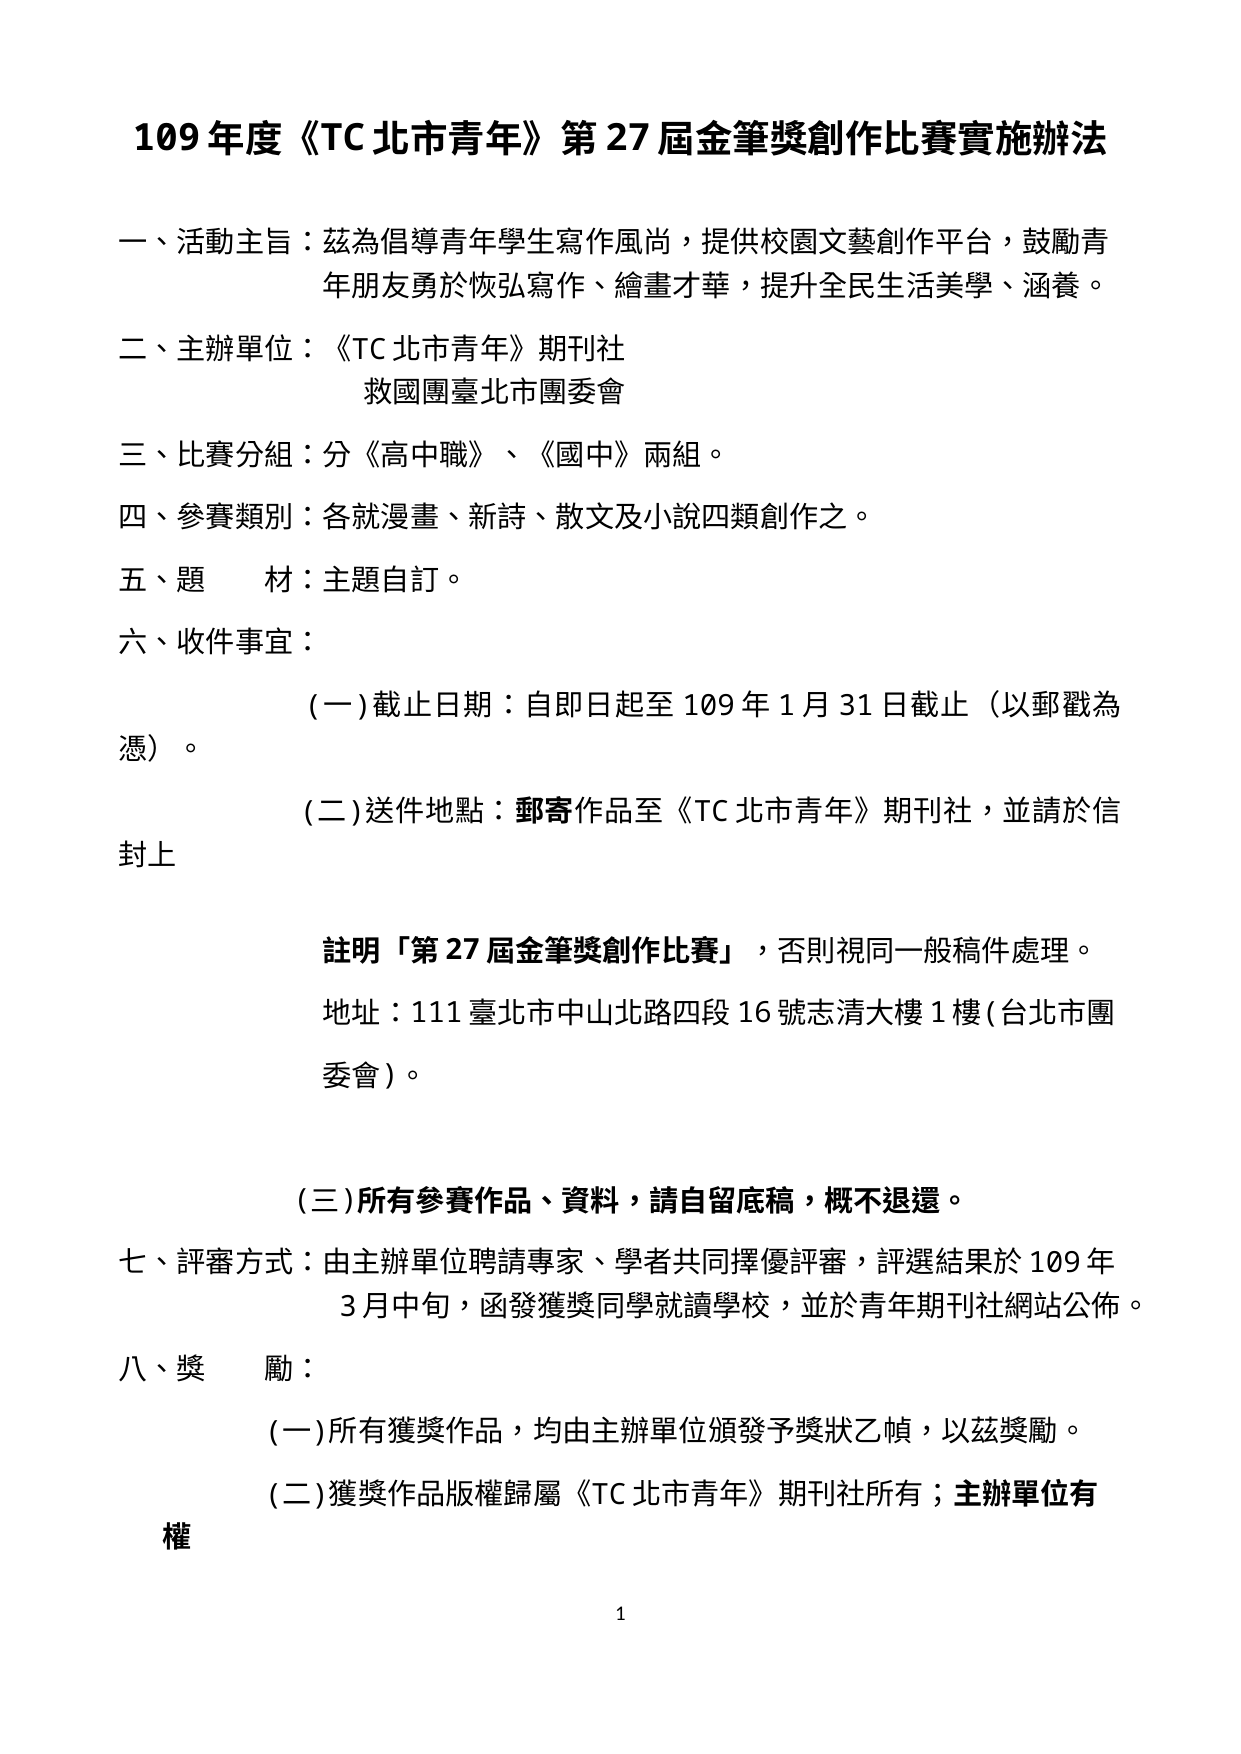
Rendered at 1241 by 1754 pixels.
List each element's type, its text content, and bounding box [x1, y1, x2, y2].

text 一、活動主旨：茲為倡導青年學生寫作風尚，提供校園文藝創作平台，鼓勵青 [118, 218, 1122, 262]
text 八、獎 勵： [118, 1344, 1122, 1388]
text 註明「第27屆金筆獎創作比賽」，否則視同一般稿件處理。 [322, 907, 1122, 969]
text (一)截止日期：自即日起至109年1月31日截止（以郵戳為憑）。 [118, 680, 1122, 768]
text 委會)。 [322, 1032, 1122, 1094]
text 三、比賽分組：分《高中職》、《國中》兩組。 [118, 430, 1122, 474]
text 六、收件事宜： [118, 618, 1122, 662]
text (二)獲獎作品版權歸屬《TC北市青年》期刊社所有；主辦單位有權 [162, 1469, 1122, 1557]
text 年朋友勇於恢弘寫作、繪畫才華，提升全民生活美學、涵養。 [322, 262, 1122, 305]
text 3月中旬，函發獲獎同學就讀學校，並於青年期刊社網站公佈。 [310, 1282, 1122, 1325]
text 四、參賽類別：各就漫畫、新詩、散文及小說四類創作之。 [118, 493, 1122, 537]
text (二)送件地點：郵寄作品至《TC北市青年》期刊社，並請於信封上 [118, 787, 1122, 874]
text (三)所有參賽作品、資料，請自留底稿，概不退還。 [118, 1157, 1122, 1219]
text 救國團臺北市團委會 [118, 368, 1122, 412]
text (一)所有獲獎作品，均由主辦單位頒發予獎狀乙幀，以茲獎勵。 [162, 1407, 1122, 1450]
text 五、題 材：主題自訂。 [118, 555, 1122, 599]
text 二、主辦單位：《TC北市青年》期刊社 [118, 324, 1122, 368]
text 109年度《TC北市青年》第27屆金筆獎創作比賽實施辦法 [118, 94, 1122, 157]
text 七、評審方式：由主辦單位聘請專家、學者共同擇優評審，評選結果於109年 [118, 1238, 1122, 1282]
text 地址：111臺北市中山北路四段16號志清大樓1樓(台北市團 [322, 969, 1122, 1032]
